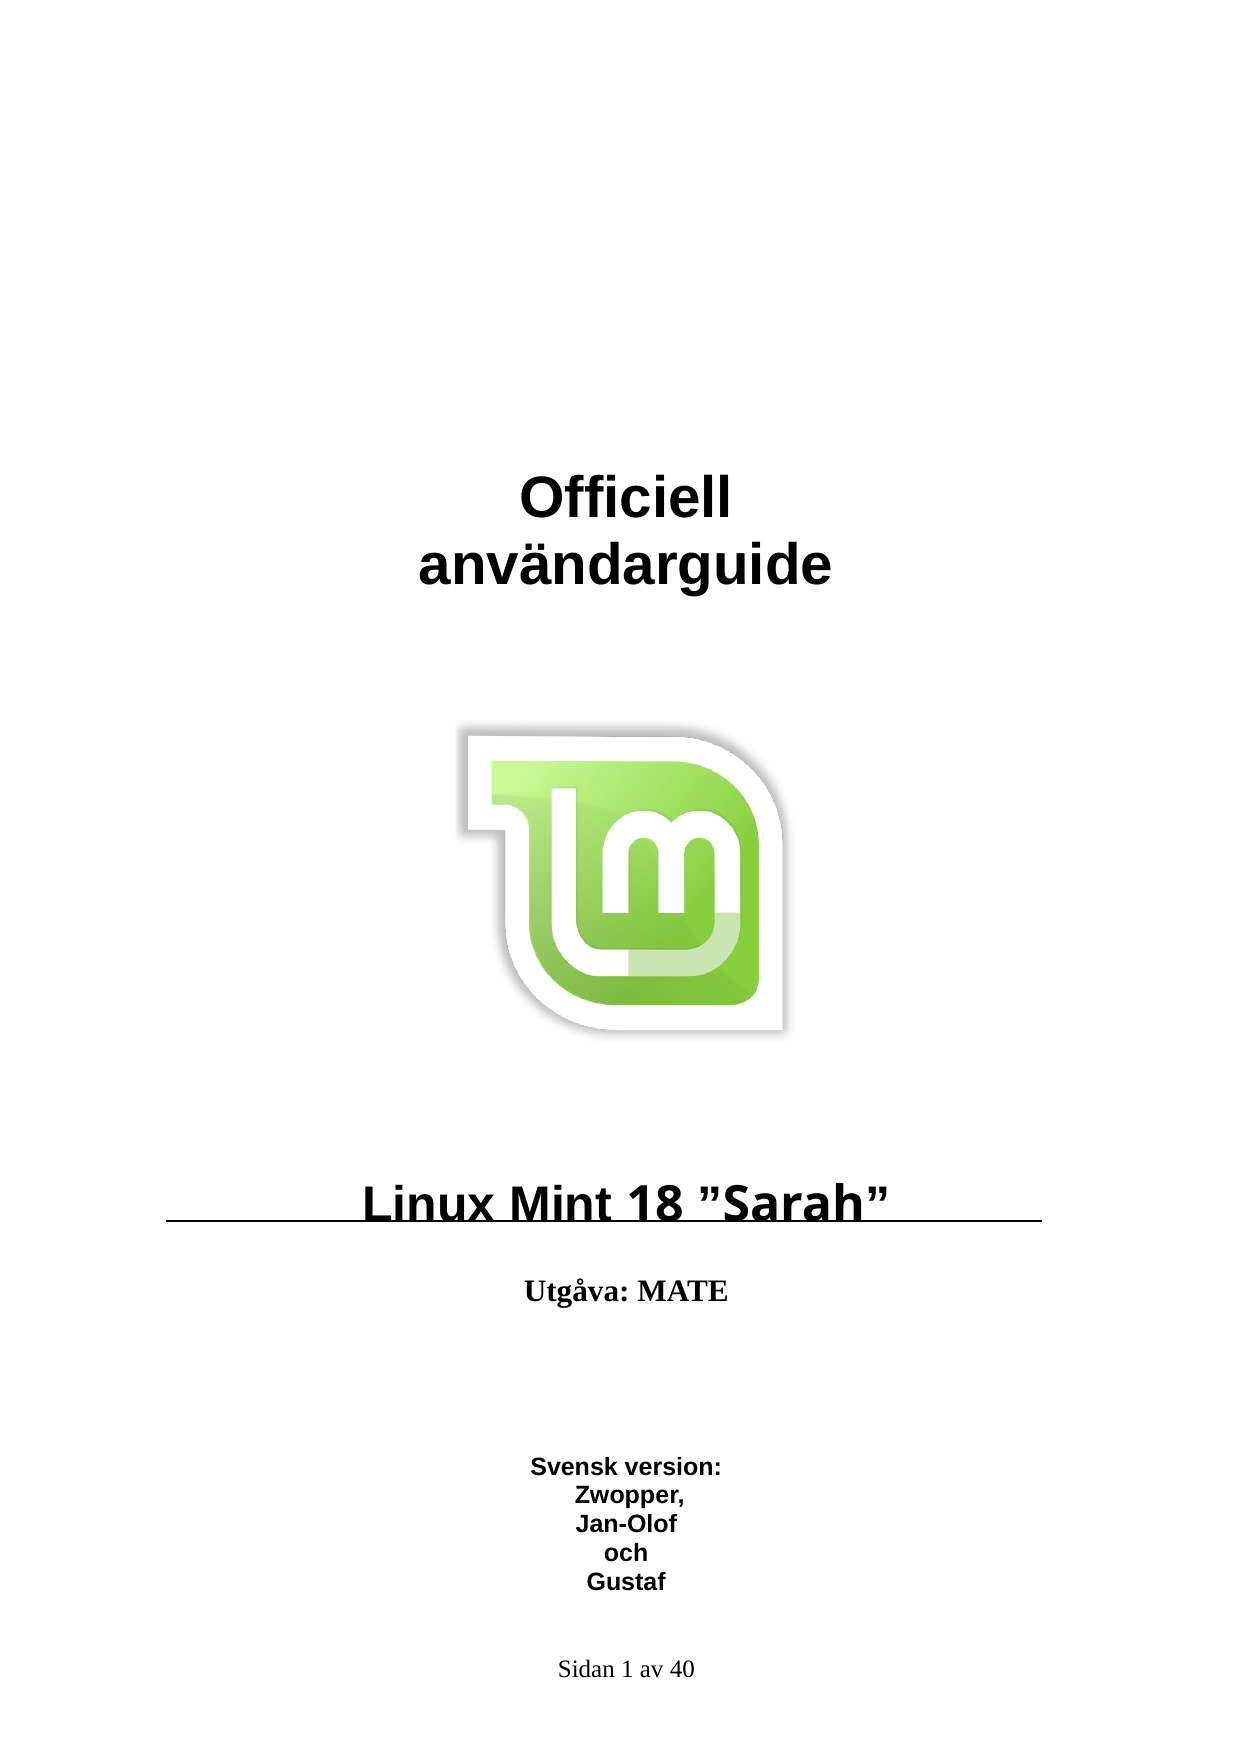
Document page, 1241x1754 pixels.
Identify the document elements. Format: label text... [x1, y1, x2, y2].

text Linux Mint 18 ”Sarah” [148, 1168, 1104, 1236]
picture [455, 720, 797, 1044]
text Svensk version: Zwopper, Jan-Olof och Gustaf [148, 1452, 1104, 1596]
text Officiell användarguide [148, 462, 1104, 596]
text Utgåva: MATE [148, 1272, 1104, 1308]
